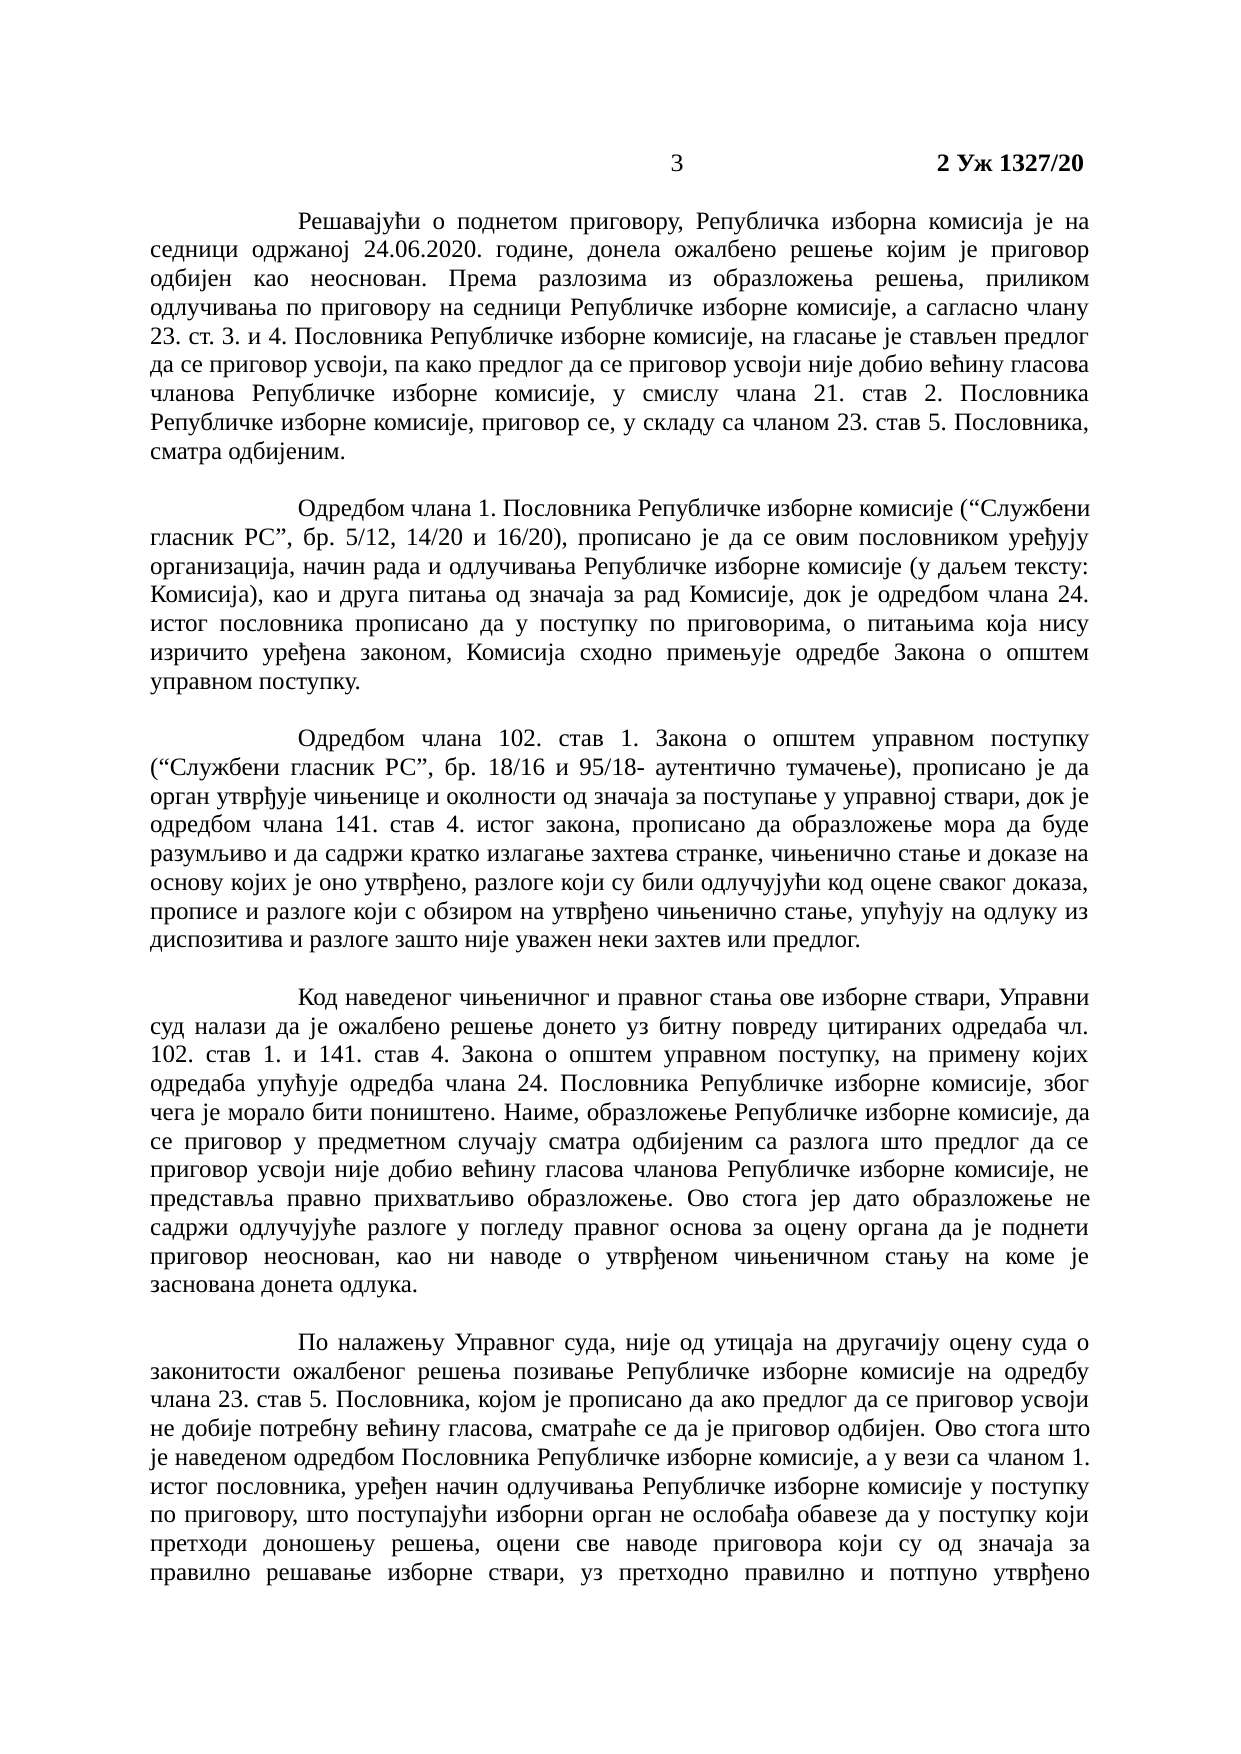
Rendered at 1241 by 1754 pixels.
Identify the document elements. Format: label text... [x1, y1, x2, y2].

text Одредбом члана 102. став 1. Закона о општем управном поступку (“Службени гласник РС”, бр. 18/16 и 95/18- аутентично тумачење), прописано је да орган утврђује чињенице и околности од значаја за поступање у управној ствари, док је одредбом члана 141. став 4. истог закона, прописано да образложење мора да буде разумљиво и да садржи кратко излагање захтева странке, чињенично стање и доказе на основу којих је оно утврђено, разлоге који су били одлучујући код оцене сваког доказа, прописе и разлоге који с обзиром на утврђено чињенично стање, упућују на одлуку из диспозитива и разлоге зашто није уважен неки захтев или предлог. [150, 723, 1090, 953]
text Одредбом члана 1. Пословника Републичке изборне комисије (“Службени гласник РС”, бр. 5/12, 14/20 и 16/20), прописано је да се овим пословником уређују организација, начин рада и одлучивања Републичке изборне комисије (у даљем тексту: Комисија), као и друга питања од значаја за рад Комисије, док је одредбом члана 24. истог пословника прописано да у поступку по приговорима, о питањима која нису изричито уређена законом, Комисија сходно примењује одредбе Закона о општем управном поступку. [150, 493, 1090, 694]
text Код наведеног чињеничног и правног стања ове изборне ствари, Управни суд налази да је ожалбено решење донето уз битну повреду цитираних одредаба чл. 102. став 1. и 141. став 4. Закона о општем управном поступку, на примену којих одредаба упућује одредба члана 24. Пословника Републичке изборне комисије, због чега је морало бити поништено. Наиме, образложење Републичке изборне комисије, да се приговор у предметном случају сматра одбијеним са разлога што предлог да се приговор усвоји није добио већину гласова чланова Републичке изборне комисије, не представља правно прихватљиво образложење. Ово стога јер дато образложење не садржи одлучујуће разлоге у погледу правног основа за оцену органа да је поднети приговор неоснован, као ни наводе о утврђеном чињеничном стању на коме је заснована донета одлука. [150, 982, 1090, 1298]
text Решавајући о поднетом приговору, Републичка изборна комисија је на седници одржаној 24.06.2020. године, донела ожалбено решење којим је приговор одбијен као неоснован. Према разлозима из образложења решења, приликом одлучивања по приговору на седници Републичке изборне комисије, а сагласно члану 23. ст. 3. и 4. Пословника Републичке изборне комисије, на гласање је стављен предлог да се приговор усвоји, па како предлог да се приговор усвоји није добио већину гласова чланова Републичке изборне комисије, у смислу члана 21. став 2. Пословника Републичке изборне комисије, приговор се, у складу са чланом 23. став 5. Пословника, сматра одбијеним. [150, 206, 1090, 464]
text По налажењу Управног суда, није од утицаја на другачију оцену суда о законитости ожалбеног решења позивање Републичке изборне комисије на одредбу члана 23. став 5. Пословника, којом је прописано да ако предлог да се приговор усвоји не добије потребну већину гласова, сматраће се да је приговор одбијен. Ово стога што је наведеном одредбом Пословника Републичке изборне комисије, а у вези са чланом 1. истог пословника, уређен начин одлучивања Републичке изборне комисије у поступку по приговору, што поступајући изборни орган не ослобађа обавезе да у поступку који претходи доношењу решења, оцени све наводе приговора који су од значаја за правилно решавање изборне ствари, уз претходно правилно и потпуно утврђено [150, 1327, 1090, 1586]
